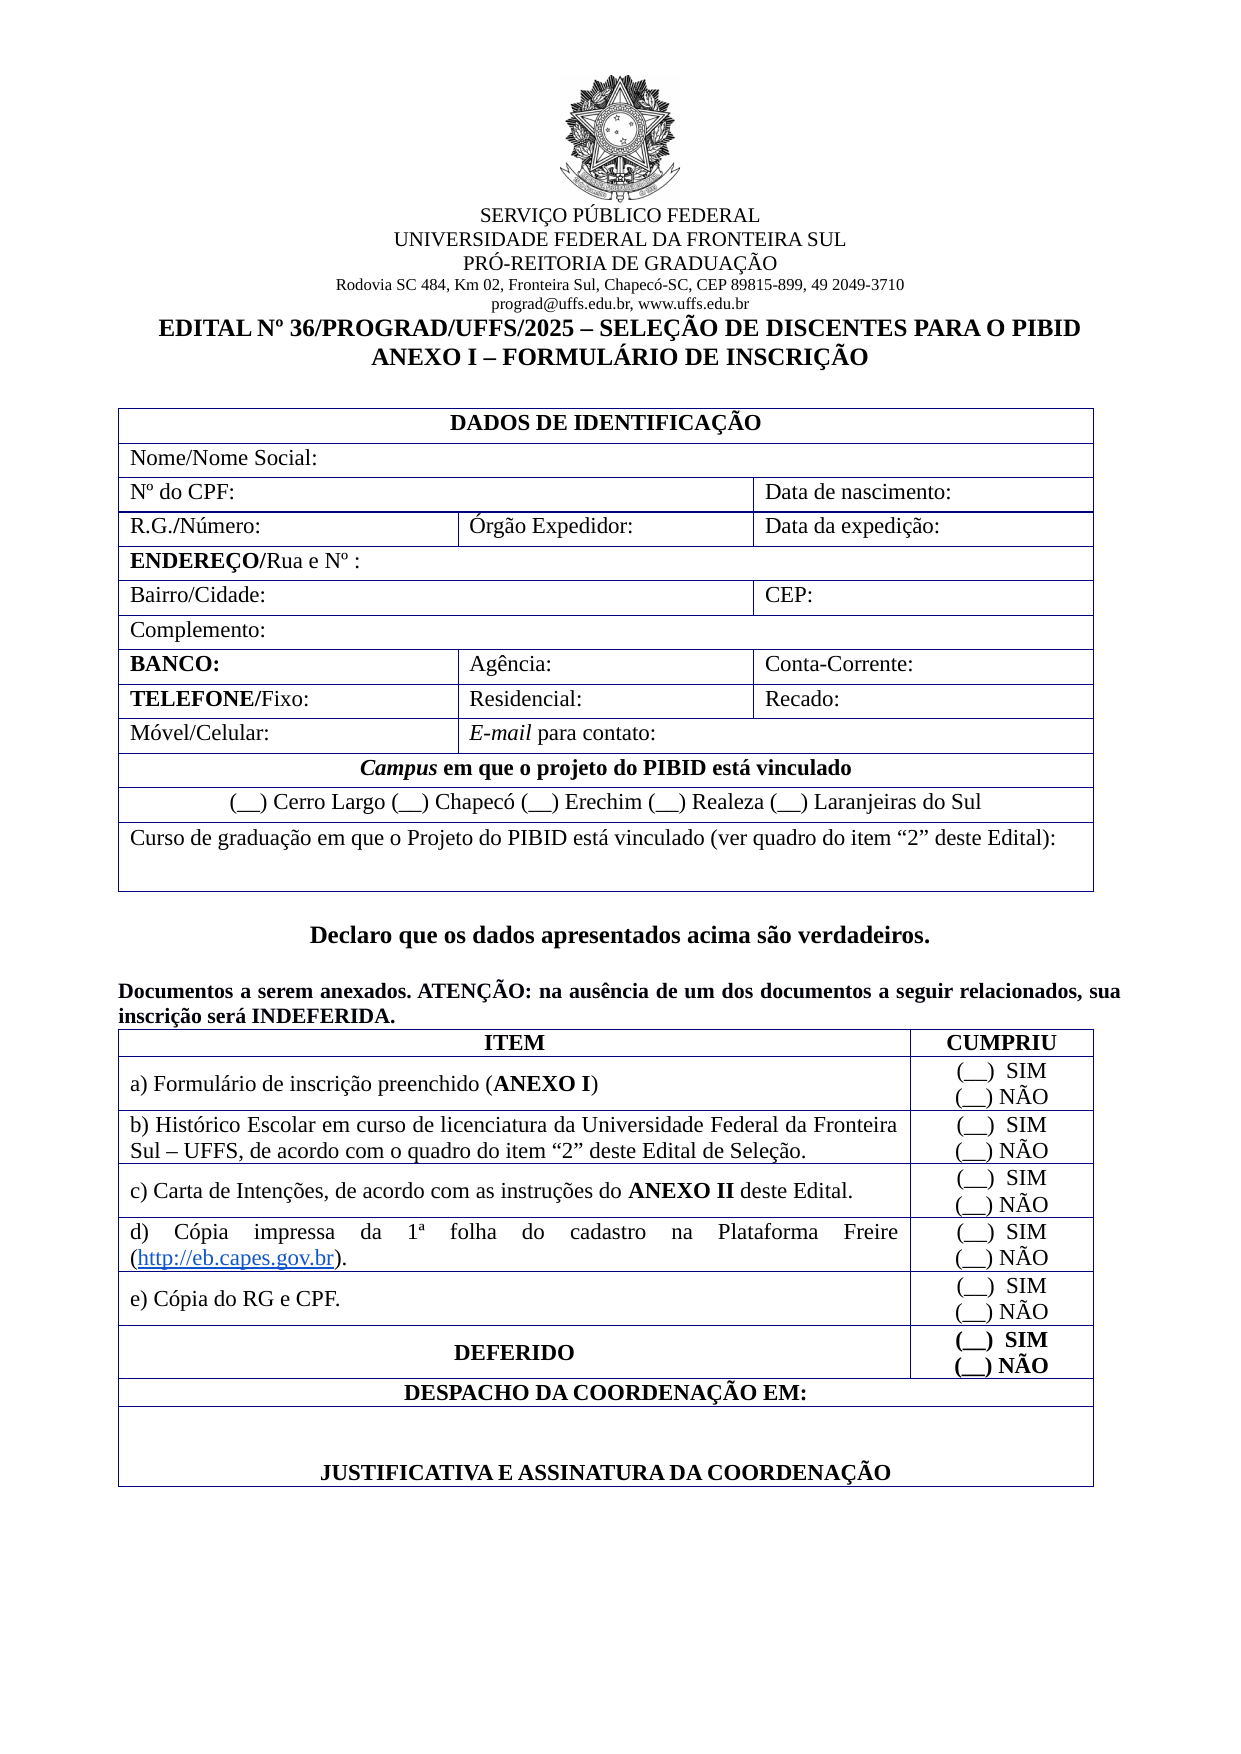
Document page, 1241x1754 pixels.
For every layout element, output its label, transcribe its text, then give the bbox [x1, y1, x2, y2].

table_cell DEFERIDO [119, 1326, 910, 1378]
table_cell (__) SIM (__) NÃO [911, 1218, 1093, 1271]
table_cell JUSTIFICATIVA E ASSINATURA DA COORDENAÇÃO [119, 1407, 1093, 1486]
table_cell Curso de graduação em que o Projeto do PIBID está vinculado (ver quadro do item “2” deste Edital): [119, 823, 1093, 891]
table_cell (__) Cerro Largo (__) Chapecó (__) Erechim (__) Realeza (__) Laranjeiras do Sul [119, 788, 1093, 822]
table_cell Recado: [754, 685, 1093, 718]
table_cell Nome/Nome Social: [119, 444, 1093, 477]
text ANEXO I – FORMULÁRIO DE INSCRIÇÃO [118, 342, 1122, 371]
table_cell Agência: [459, 650, 753, 684]
table_cell E-mail para contato: [459, 719, 1093, 753]
table_header ITEM [119, 1030, 910, 1056]
text Declaro que os dados apresentados acima são verdadeiros. [118, 921, 1122, 949]
table_header DADOS DE IDENTIFICAÇÃO [119, 409, 1093, 442]
table_cell (__) SIM (__) NÃO [911, 1057, 1093, 1109]
table_cell (__) SIM (__) NÃO [911, 1272, 1093, 1324]
table_cell Data da expedição: [754, 513, 1093, 546]
table_header CUMPRIU [911, 1030, 1093, 1056]
table_cell Residencial: [459, 685, 753, 718]
text Documentos a serem anexados. ATENÇÃO: na ausência de um dos documentos a seguir relacionados, sua inscrição será INDEFERIDA. [118, 978, 1122, 1028]
table_cell Complemento: [119, 616, 1093, 649]
table_cell Bairro/Cidade: [119, 581, 753, 615]
text EDITAL Nº 36/PROGRAD/UFFS/2025 – SELEÇÃO DE DISCENTES PARA O PIBID [118, 313, 1122, 342]
table_cell Conta-Corrente: [754, 650, 1093, 684]
table_cell c) Carta de Intenções, de acordo com as instruções do ANEXO II deste Edital. [119, 1164, 910, 1217]
table_cell d) Cópia impressa da 1ª folha do cadastro na Plataforma Freire (http://eb.capes.gov.br). [119, 1218, 910, 1271]
table_cell Campus em que o projeto do PIBID está vinculado [119, 754, 1093, 787]
table_cell ENDEREÇO/Rua e Nº : [119, 547, 1093, 580]
table_cell (__) SIM (__) NÃO [911, 1111, 1093, 1163]
table_cell (__) SIM (__) NÃO [911, 1326, 1093, 1378]
table_cell CEP: [754, 581, 1093, 615]
table_cell Móvel/Celular: [119, 719, 458, 753]
table_cell a) Formulário de inscrição preenchido (ANEXO I) [119, 1057, 910, 1109]
table_cell BANCO: [119, 650, 458, 684]
table_cell (__) SIM (__) NÃO [911, 1164, 1093, 1217]
table_cell e) Cópia do RG e CPF. [119, 1272, 910, 1324]
table_cell DESPACHO DA COORDENAÇÃO EM: [119, 1379, 1093, 1406]
table_cell TELEFONE/Fixo: [119, 685, 458, 718]
table_cell R.G./Número: [119, 513, 458, 546]
table_cell Nº do CPF: [119, 478, 753, 511]
table_cell Data de nascimento: [754, 478, 1093, 511]
table_cell b) Histórico Escolar em curso de licenciatura da Universidade Federal da Fronteira Sul – UFFS, de acordo com o quadro do item “2” deste Edital de Seleção. [119, 1111, 910, 1163]
table_cell Órgão Expedidor: [459, 513, 753, 546]
